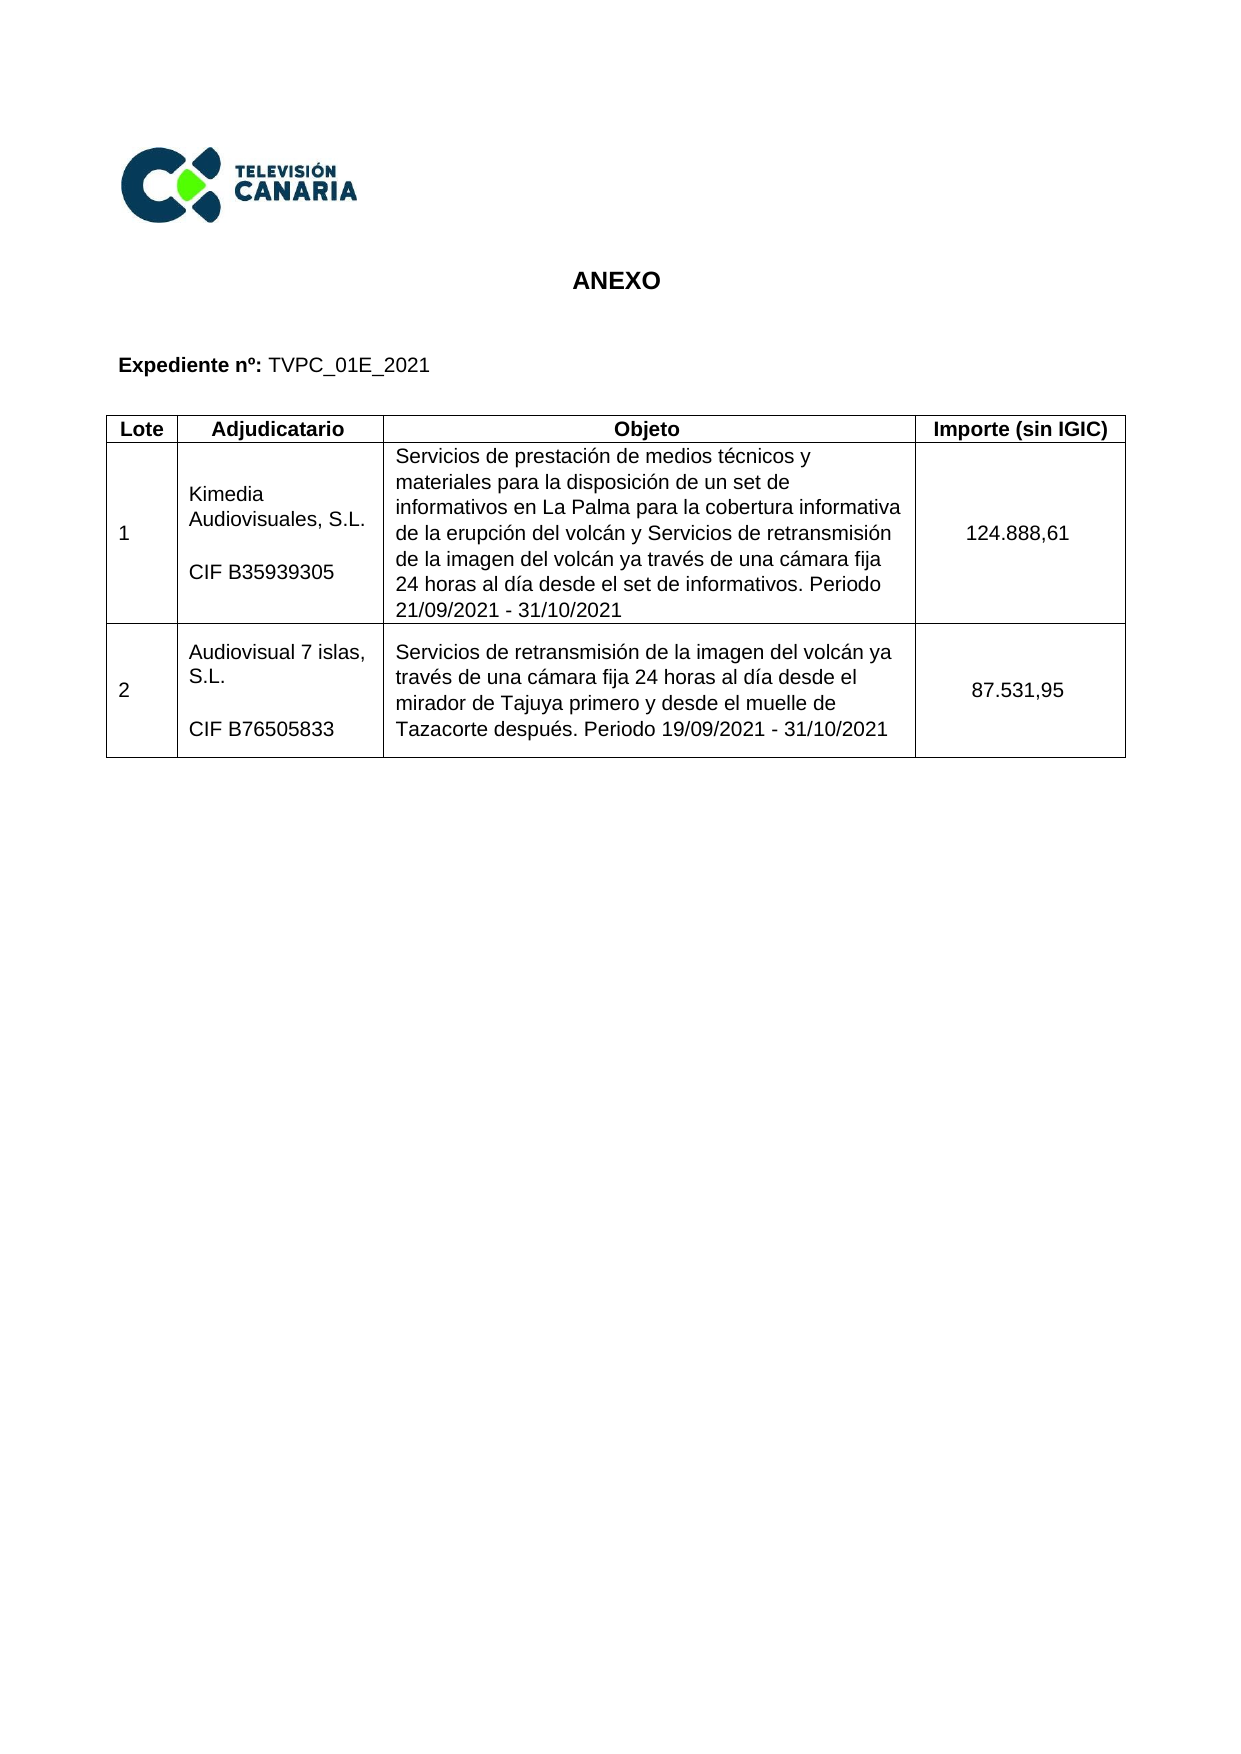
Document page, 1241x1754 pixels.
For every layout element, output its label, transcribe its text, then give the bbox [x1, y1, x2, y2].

subtitle ANEXO [116, 266, 1124, 294]
table_header Adjudicatario [178, 416, 383, 442]
table_cell 87.531,95 [916, 624, 1125, 757]
table_header Lote [107, 416, 177, 442]
table_cell 1 [107, 443, 177, 623]
table_cell Servicios de prestación de medios técnicos y materiales para la disposición de un set de informativos en La Palma para la cobertura informativa de la erupción del volcán y Servicios de retransmisión de la imagen del volcán ya través de una cámara fija 24 horas al día desde el set de informativos. Periodo 21/09/2021 - 31/10/2021 [384, 443, 915, 623]
table_cell 2 [107, 624, 177, 757]
table_header Objeto [384, 416, 915, 442]
text Expediente nº: TVPC_01E_2021 [118, 353, 1127, 377]
table_cell Audiovisual 7 islas, S.L. CIF B76505833 [178, 624, 383, 757]
table_cell 124.888,61 [916, 443, 1125, 623]
table_cell Kimedia Audiovisuales, S.L. CIF B35939305 [178, 443, 383, 623]
table_cell Servicios de retransmisión de la imagen del volcán ya través de una cámara fija 24 horas al día desde el mirador de Tajuya primero y desde el muelle de Tazacorte después. Periodo 19/09/2021 - 31/10/2021 [384, 624, 915, 757]
table_header Importe (sin IGIC) [916, 416, 1125, 442]
